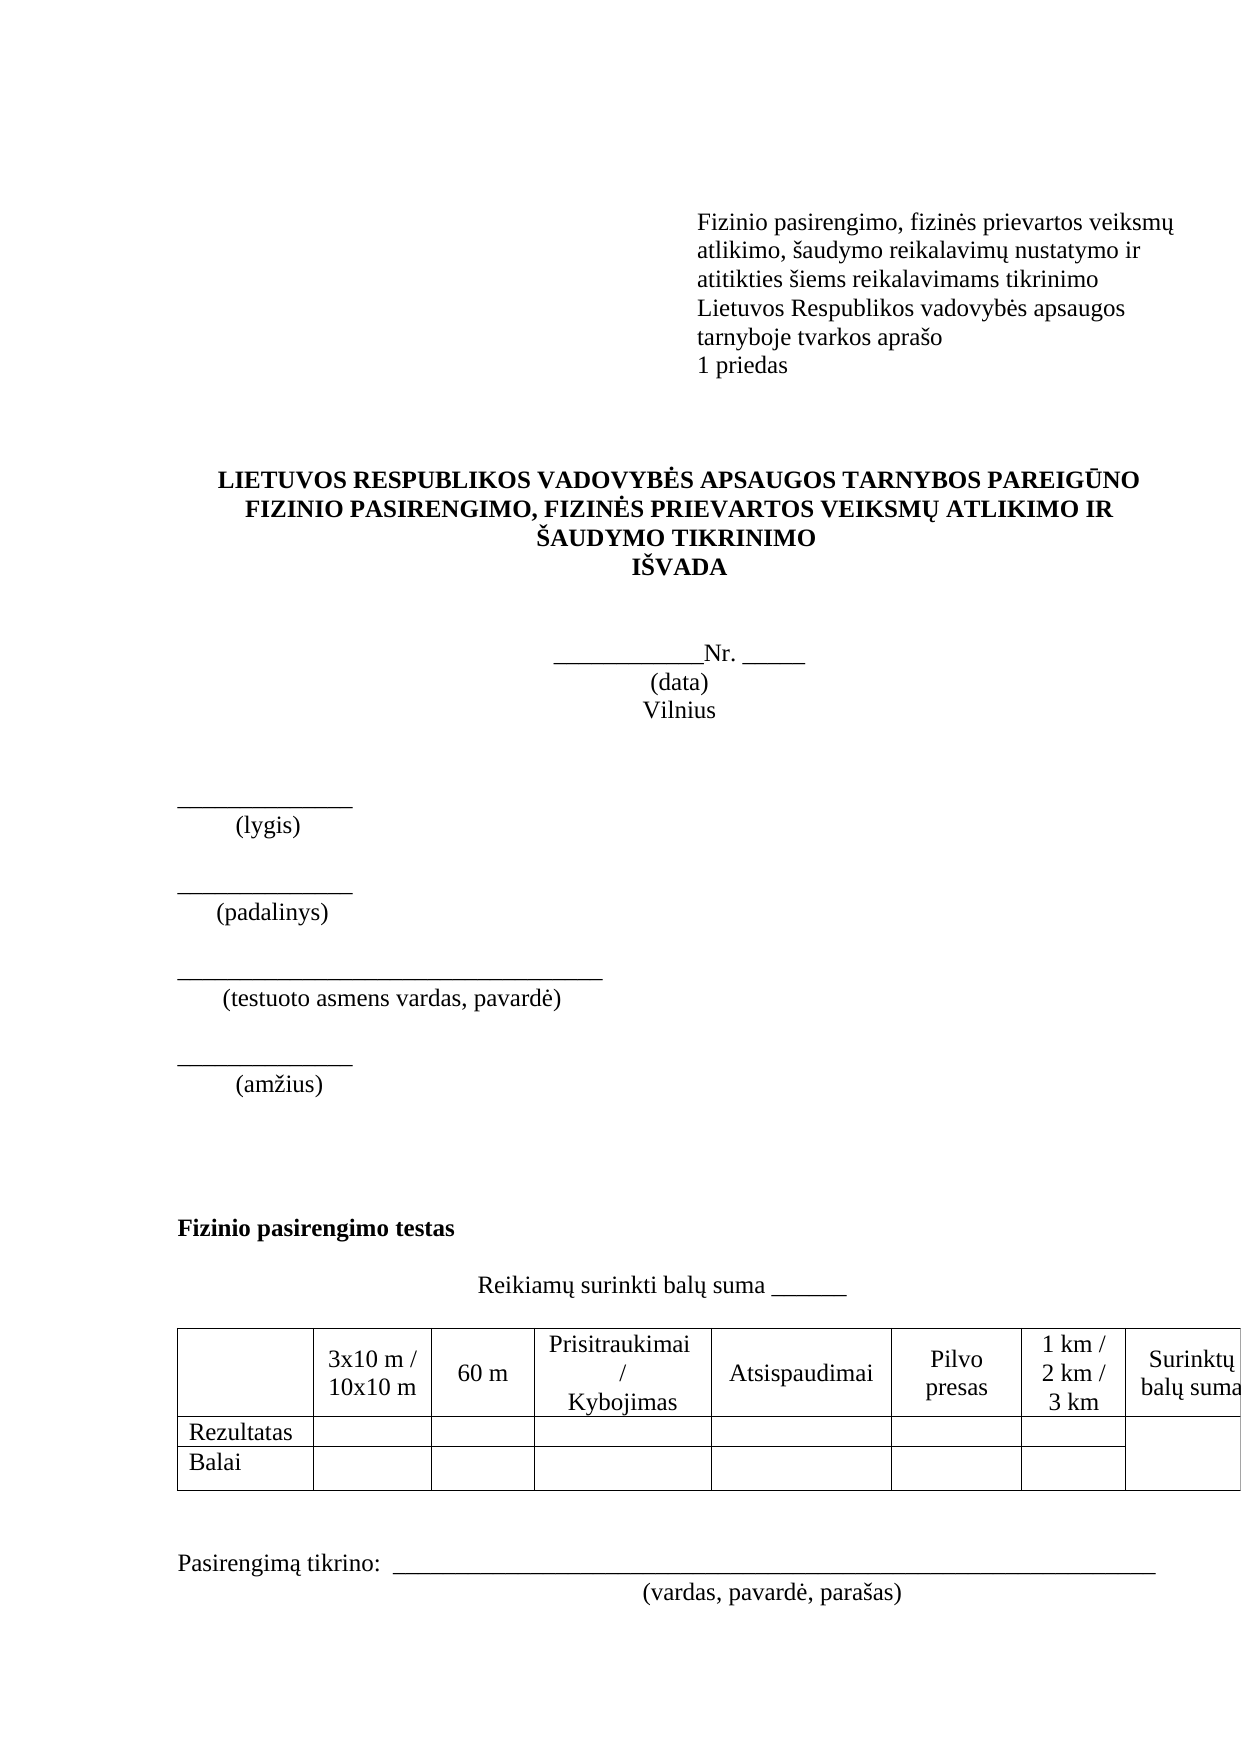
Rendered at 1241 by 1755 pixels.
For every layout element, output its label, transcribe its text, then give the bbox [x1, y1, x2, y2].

table_header Atsispaudimai [712, 1329, 891, 1416]
text ______________ [177, 868, 1181, 897]
table_header 1 km / 2 km / 3 km [1022, 1329, 1125, 1416]
table_cell [314, 1447, 431, 1490]
text 1 priedas [697, 350, 1181, 379]
text (lygis) [177, 810, 1181, 839]
table_cell [1022, 1447, 1125, 1490]
table_cell [1126, 1417, 1240, 1490]
table_header Surinktų balų suma [1126, 1329, 1240, 1416]
table_cell [712, 1447, 891, 1490]
text tarnyboje tvarkos aprašo [697, 322, 1181, 350]
table_header 3x10 m / 10x10 m [314, 1329, 431, 1416]
table_cell [892, 1417, 1021, 1446]
table_cell [535, 1447, 711, 1490]
text __________________________________ [177, 954, 1181, 983]
table_cell [535, 1417, 711, 1446]
text IŠVADA [177, 552, 1181, 580]
text ______________ [177, 782, 1181, 810]
text Lietuvos Respublikos vadovybės apsaugos [697, 293, 1181, 322]
table_cell [432, 1417, 534, 1446]
text atlikimo, šaudymo reikalavimų nustatymo ir [697, 235, 1181, 264]
table_cell Balai [178, 1447, 313, 1490]
text Fizinio pasirengimo, fizinės prievartos veiksmų [697, 207, 1181, 235]
text ____________Nr. _____ [177, 638, 1181, 667]
table_cell [432, 1447, 534, 1490]
text Reikiamų surinkti balų suma ______ [177, 1270, 1181, 1299]
table_header Prisitraukimai / Kybojimas [535, 1329, 711, 1416]
text ______________ [177, 1040, 1181, 1069]
text Vilnius [177, 695, 1181, 724]
table_header [178, 1329, 313, 1416]
table_cell [1022, 1417, 1125, 1446]
table_cell [712, 1417, 891, 1446]
text (amžius) [177, 1069, 1181, 1098]
text LIETUVOS RESPUBLIKOS VADOVYBĖS APSAUGOS TARNYBOS PAREIGŪNO [177, 465, 1181, 494]
table_cell [314, 1417, 431, 1446]
text atitikties šiems reikalavimams tikrinimo [697, 264, 1181, 293]
text (data) [177, 667, 1181, 695]
table_cell Rezultatas [178, 1417, 313, 1446]
text Pasirengimą tikrino: _____________________________________________________________ [177, 1548, 1181, 1577]
text Fizinio pasirengimo testas [177, 1213, 1181, 1242]
text (testuoto asmens vardas, pavardė) [177, 983, 1181, 1012]
text (padalinys) [177, 897, 1181, 925]
table_cell [892, 1447, 1021, 1490]
text fizinio pasirengimo, Fizinės prievartos VEIKSMŲ ATLIKIMO IR ŠaudyMO TIKRINIMO [177, 494, 1181, 552]
text (vardas, pavardė, parašas) [177, 1577, 1181, 1606]
table_header Pilvo presas [892, 1329, 1021, 1416]
table_header 60 m [432, 1329, 534, 1416]
